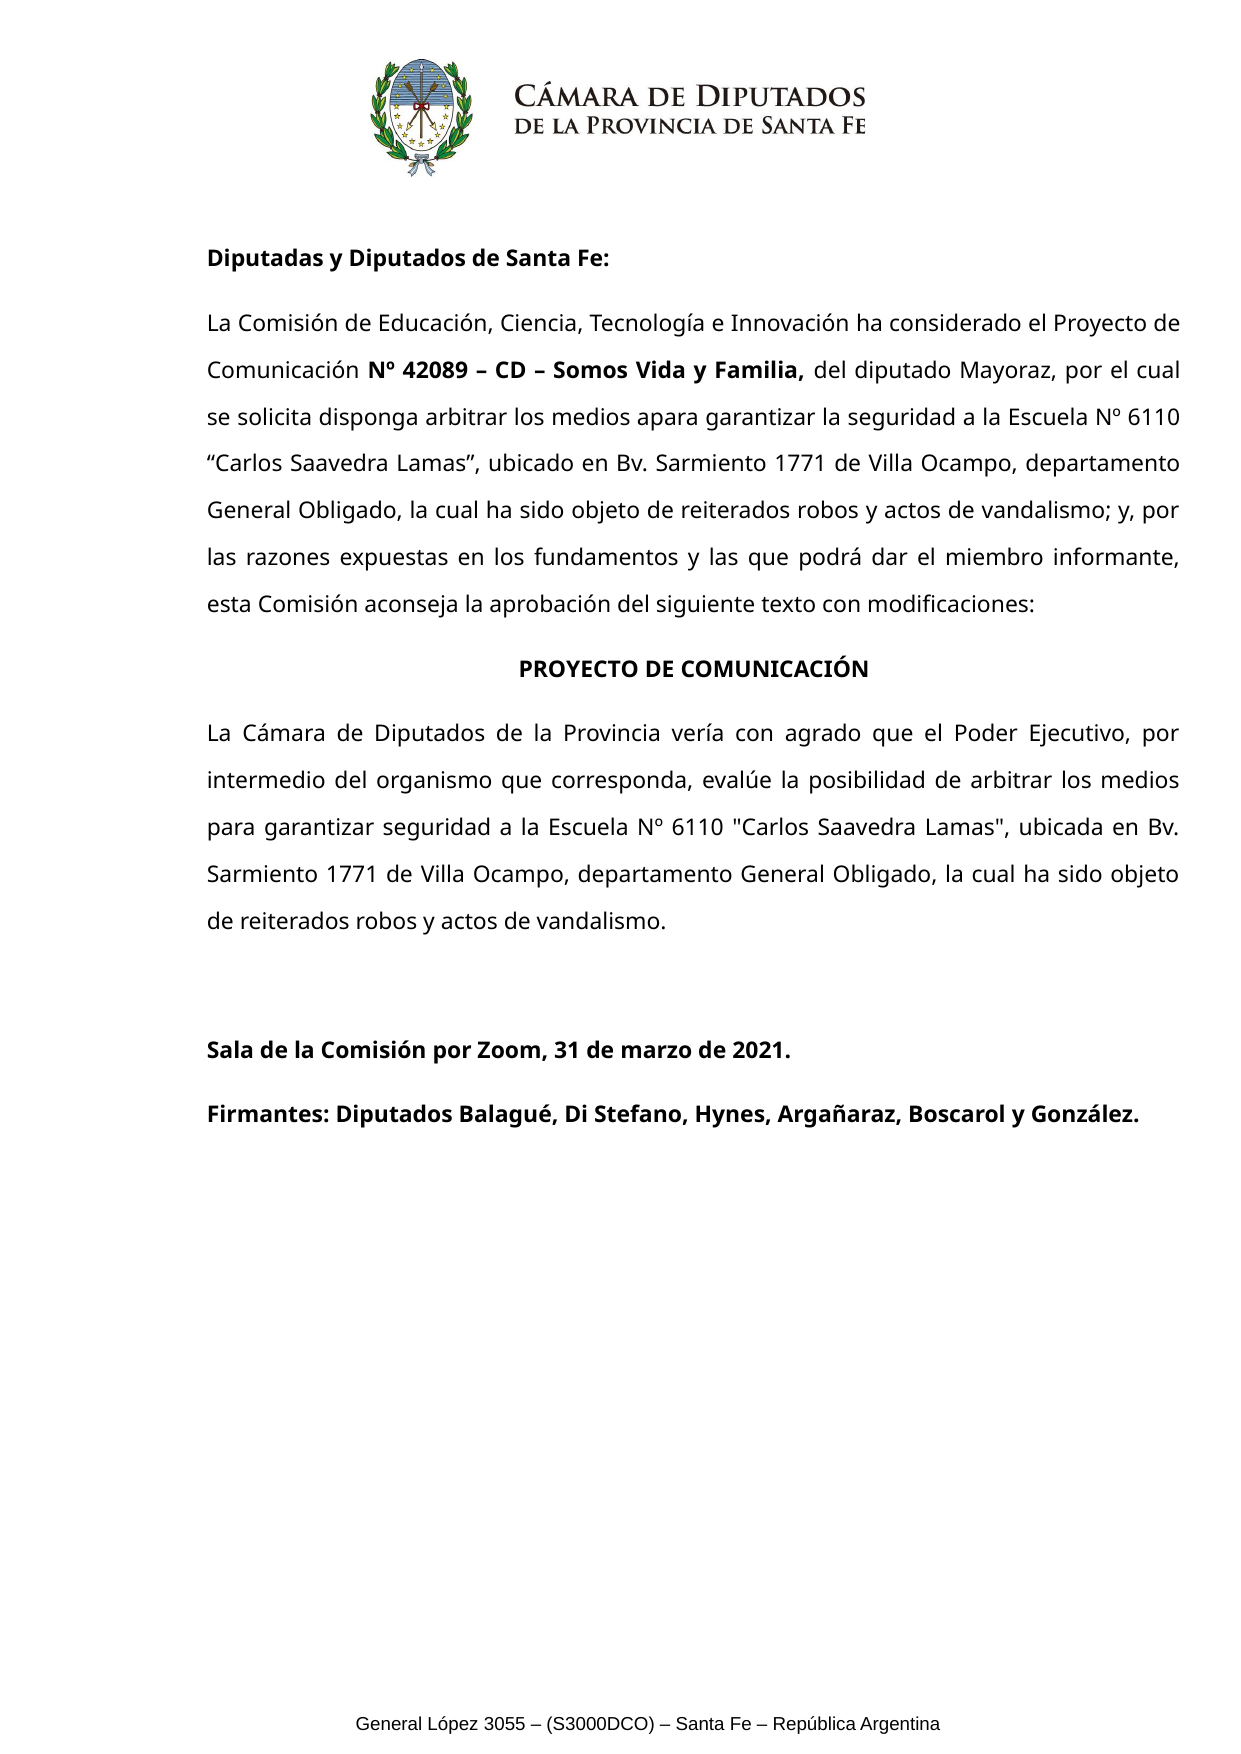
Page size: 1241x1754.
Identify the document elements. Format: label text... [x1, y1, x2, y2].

text La Cámara de Diputados de la Provincia vería con agrado que el Poder Ejecutivo, por intermedio del organismo que corresponda, evalúe la posibilidad de arbitrar los medios para garantizar seguridad a la Escuela Nº 6110 "Carlos Saavedra Lamas", ubicada en Bv. Sarmiento 1771 de Villa Ocampo, departamento General Obligado, la cual ha sido objeto de reiterados robos y actos de vandalismo. [207, 717, 1181, 936]
text Diputadas y Diputados de Santa Fe: [207, 242, 1181, 273]
picture [370, 59, 866, 181]
text La Comisión de Educación, Ciencia, Tecnología e Innovación ha considerado el Proyecto de Comunicación Nº 42089 – CD – Somos Vida y Familia, del diputado Mayoraz, por el cual se solicita disponga arbitrar los medios apara garantizar la seguridad a la Escuela Nº 6110 “Carlos Saavedra Lamas”, ubicado en Bv. Sarmiento 1771 de Villa Ocampo, departamento General Obligado, la cual ha sido objeto de reiterados robos y actos de vandalismo; y, por las razones expuestas en los fundamentos y las que podrá dar el miembro informante, esta Comisión aconseja la aprobación del siguiente texto con modificaciones: [207, 307, 1181, 619]
text Sala de la Comisión por Zoom, 31 de marzo de 2021. [207, 1034, 1181, 1065]
text PROYECTO DE COMUNICACIÓN [207, 653, 1181, 684]
text Firmantes: Diputados Balagué, Di Stefano, Hynes, Argañaraz, Boscarol y González. [207, 1098, 1181, 1130]
